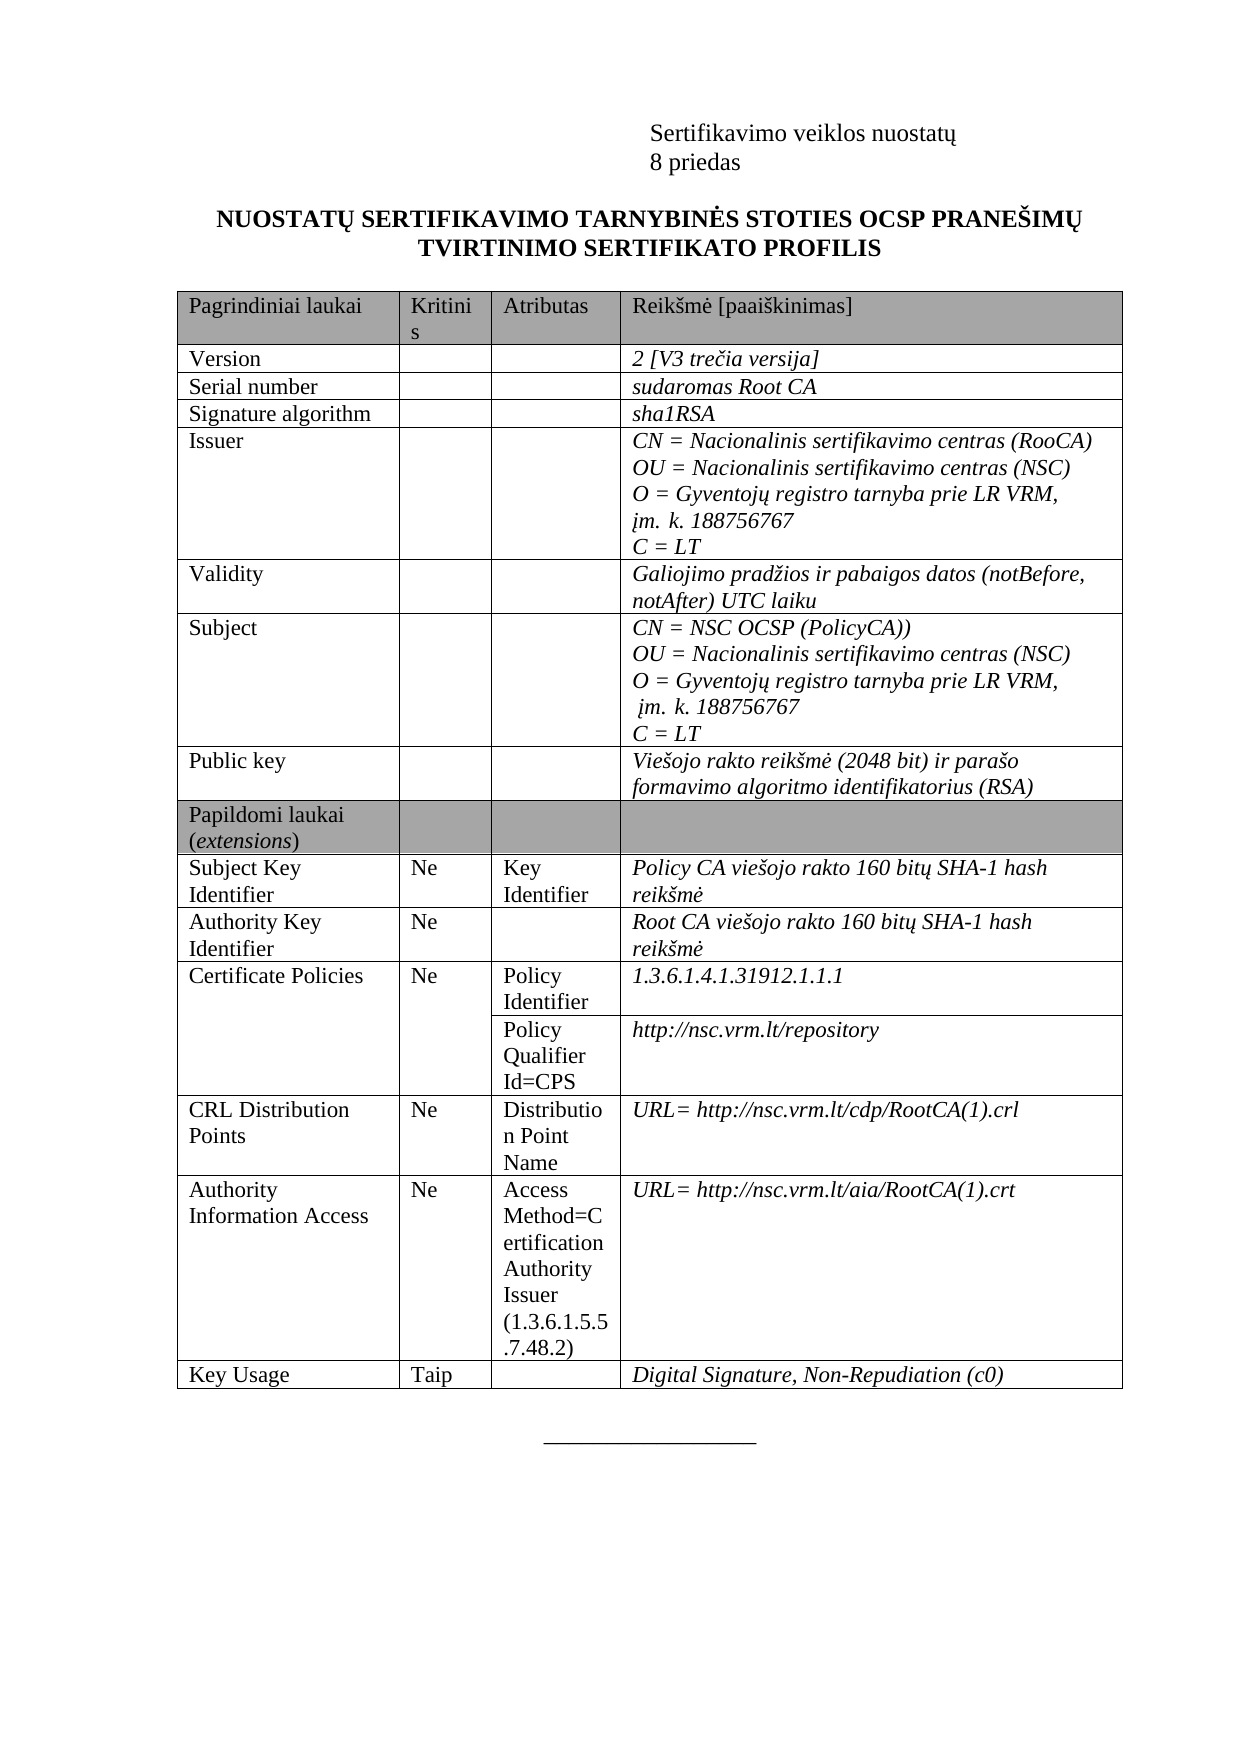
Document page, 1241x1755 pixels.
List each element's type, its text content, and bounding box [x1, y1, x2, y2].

table_cell Distribution Point Name [492, 1096, 620, 1175]
table_cell [492, 747, 620, 800]
table_cell CRL Distribution Points [178, 1096, 399, 1175]
table_cell [400, 747, 491, 800]
text Sertifikavimo veiklos nuostatų [649, 118, 1122, 147]
table_cell [400, 428, 491, 559]
table_cell Ne [400, 1176, 491, 1360]
table_header Reikšmė [paaiškinimas] [621, 292, 1122, 344]
table_cell Authority Information Access [178, 1176, 399, 1360]
table_cell [492, 1361, 620, 1388]
table_cell Key Identifier [492, 855, 620, 907]
table_cell URL= http://nsc.vrm.lt/cdp/RootCA(1).crl [621, 1096, 1122, 1175]
table_cell Papildomi laukai (extensions) [178, 801, 399, 853]
table_cell [400, 345, 491, 372]
text Nuostatų sertifikavimo tarnybinės stoties OCSP pranešimų tvirtinimo sertifikato profilis [177, 204, 1122, 262]
table_cell [492, 614, 620, 746]
table_cell Signature algorithm [178, 400, 399, 427]
table_header Kritinis [400, 292, 491, 344]
table_cell Serial number [178, 373, 399, 399]
table_cell Taip [400, 1361, 491, 1388]
table_cell [400, 400, 491, 427]
table_cell Ne [400, 962, 491, 1095]
table_cell Ne [400, 855, 491, 907]
table_cell Digital Signature, Non-Repudiation (c0) [621, 1361, 1122, 1388]
table_cell Key Usage [178, 1361, 399, 1388]
table_cell sha1RSA [621, 400, 1122, 427]
table_cell [400, 560, 491, 613]
table_cell Subject Key Identifier [178, 855, 399, 907]
text _________________ [177, 1418, 1122, 1446]
table_cell Policy CA viešojo rakto 160 bitų SHA-1 hash reikšmė [621, 855, 1122, 907]
table_cell CN = NSC OCSP (PolicyCA)) OU = Nacionalinis sertifikavimo centras (NSC) O = Gyventojų registro tarnyba prie LR VRM, įm. k. 188756767 C = LT [621, 614, 1122, 746]
table_cell [492, 400, 620, 427]
table_cell [400, 614, 491, 746]
table_cell Galiojimo pradžios ir pabaigos datos (notBefore, notAfter) UTC laiku [621, 560, 1122, 613]
table_cell Viešojo rakto reikšmė (2048 bit) ir parašo formavimo algoritmo identifikatorius (RSA) [621, 747, 1122, 800]
table_cell Access Method=Certification Authority Issuer (1.3.6.1.5.5.7.48.2) [492, 1176, 620, 1360]
table_cell 2 [V3 trečia versija] [621, 345, 1122, 372]
table_header Pagrindiniai laukai [178, 292, 399, 344]
table_cell [400, 801, 491, 853]
text 8 priedas [649, 147, 1122, 176]
table_cell [492, 908, 620, 961]
table_cell [621, 801, 1122, 853]
table_cell Policy Qualifier Id=CPS [492, 1016, 620, 1095]
table_cell Subject [178, 614, 399, 746]
table_cell http://nsc.vrm.lt/repository [621, 1016, 1122, 1095]
table_cell Certificate Policies [178, 962, 399, 1095]
table_cell Version [178, 345, 399, 372]
table_cell Validity [178, 560, 399, 613]
table_cell CN = Nacionalinis sertifikavimo centras (RooCA) OU = Nacionalinis sertifikavimo centras (NSC) O = Gyventojų registro tarnyba prie LR VRM, įm. k. 188756767 C = LT [621, 428, 1122, 559]
table_cell [400, 373, 491, 399]
table_cell Policy Identifier [492, 962, 620, 1015]
table_cell [492, 801, 620, 853]
table_cell URL= http://nsc.vrm.lt/aia/RootCA(1).crt [621, 1176, 1122, 1360]
table_cell 1.3.6.1.4.1.31912.1.1.1 [621, 962, 1122, 1015]
table_cell [492, 373, 620, 399]
table_cell Ne [400, 1096, 491, 1175]
table_cell sudaromas Root CA [621, 373, 1122, 399]
table_cell Issuer [178, 428, 399, 559]
table_cell Ne [400, 908, 491, 961]
table_cell [492, 560, 620, 613]
table_cell Public key [178, 747, 399, 800]
table_cell Authority Key Identifier [178, 908, 399, 961]
table_cell Root CA viešojo rakto 160 bitų SHA-1 hash reikšmė [621, 908, 1122, 961]
table_cell [492, 345, 620, 372]
table_cell [492, 428, 620, 559]
table_header Atributas [492, 292, 620, 344]
